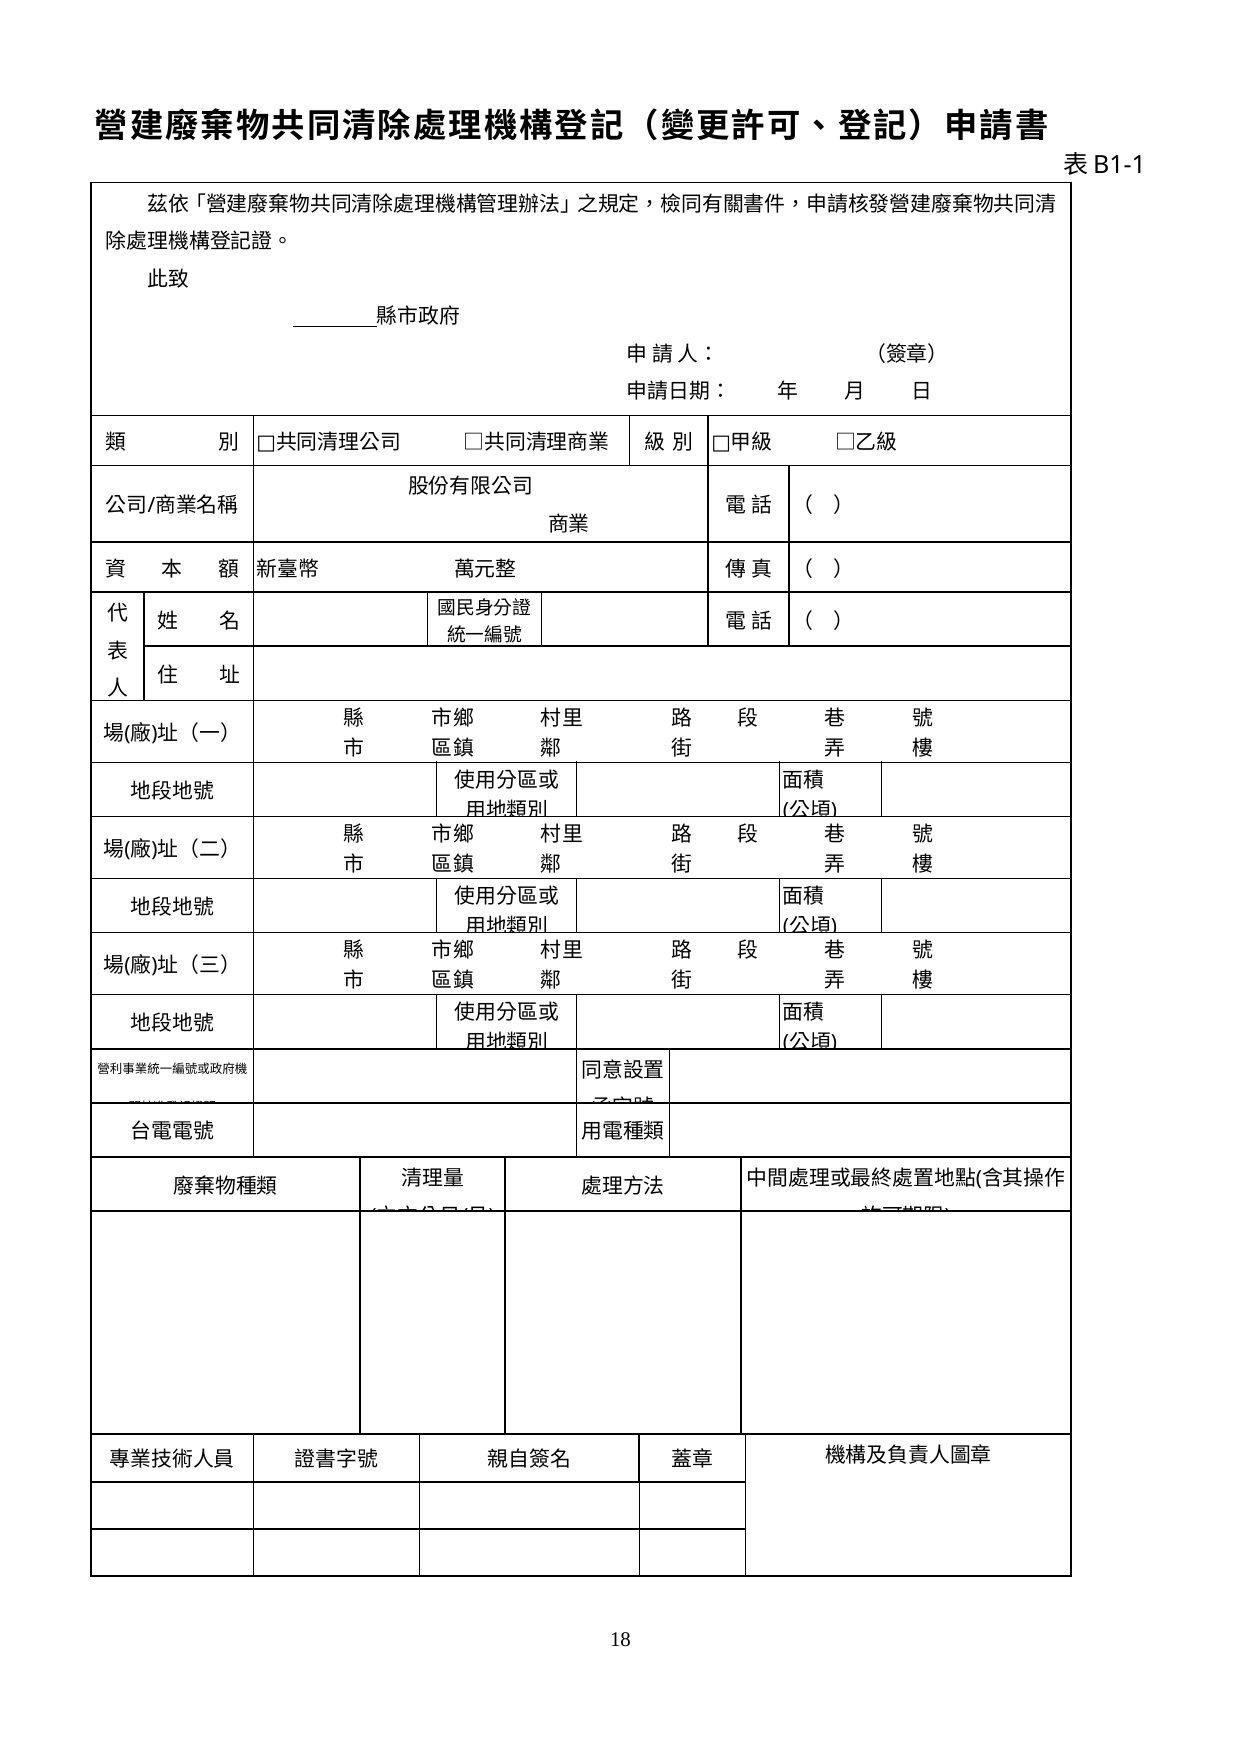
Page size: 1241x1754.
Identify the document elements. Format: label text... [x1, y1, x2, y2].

table_cell 用電種類 [577, 1104, 669, 1156]
table_cell 場(廠)址（三） [92, 933, 253, 994]
table_cell [670, 1050, 1070, 1102]
table_cell 場(廠)址（一） [92, 701, 253, 761]
table_cell 類別 [92, 416, 253, 464]
table_cell [254, 995, 436, 1048]
table_cell [882, 763, 1070, 816]
table_cell [92, 1483, 253, 1528]
table_cell 場(廠)址（二） [92, 817, 253, 878]
table_cell 縣 市鄉 村里 路 段 巷 號 市 區鎮 鄰 街 弄 樓 [254, 933, 1070, 994]
table_cell [254, 1050, 576, 1102]
table_cell 證書字號 [254, 1435, 419, 1481]
table_cell [742, 1212, 1070, 1433]
table_cell [640, 1483, 745, 1528]
table_cell [882, 879, 1070, 932]
table_cell 住 址 [145, 647, 253, 699]
table_cell [254, 763, 436, 816]
table_cell [254, 879, 436, 932]
table_cell 地段地號 [92, 763, 253, 816]
table_cell [542, 593, 707, 645]
table_cell [92, 1530, 253, 1575]
table_cell [577, 879, 779, 932]
table_cell 縣 市鄉 村里 路 段 巷 號 市 區鎮 鄰 街 弄 樓 [254, 817, 1070, 878]
table_cell 資本額 [92, 543, 253, 591]
table_cell 處理方法 [506, 1158, 740, 1210]
table_cell [882, 995, 1070, 1048]
table_cell 面積 (公頃) [780, 995, 881, 1048]
table_cell [577, 995, 779, 1048]
table_cell □共同清理公司 □共同清理商業 [254, 416, 629, 464]
table_cell 地段地號 [92, 879, 253, 932]
table_cell 清理量 (立方公尺/月) [361, 1158, 504, 1210]
table_cell [506, 1212, 740, 1433]
table_cell 機構及負責人圖章 [746, 1435, 1070, 1575]
table_cell [420, 1530, 639, 1575]
table_cell [254, 593, 427, 645]
table_cell 姓 名 [145, 593, 253, 645]
table_cell □甲級 □乙級 [709, 416, 1070, 464]
table_cell [420, 1483, 639, 1528]
table_cell 國民身分證統一編號 [428, 593, 541, 645]
table_cell 股份有限公司 商業 [254, 466, 707, 541]
table_cell 廢棄物種類 [92, 1158, 359, 1210]
table_cell [640, 1530, 745, 1575]
table_cell 親自簽名 [420, 1435, 638, 1481]
table_cell 專業技術人員 [92, 1435, 253, 1481]
table_cell 電 話 [709, 466, 788, 541]
table_cell 中間處理或最終處置地點(含其操作許可期限) [742, 1158, 1070, 1210]
table_cell 使用分區或 用地類別 [437, 763, 576, 816]
subtitle 營建廢棄物共同清除處理機構登記（變更許可、登記）申請書 [94, 111, 1146, 144]
table_cell [254, 1104, 576, 1156]
table_cell [670, 1104, 1070, 1156]
table_cell 電 話 [709, 593, 788, 645]
table_cell 台電電號 [92, 1104, 253, 1156]
table_cell 公司/商業名稱 [92, 466, 253, 541]
table_cell 新臺幣 萬元整 [254, 543, 707, 591]
table_cell 代 表 人 [92, 593, 143, 699]
table_cell 地段地號 [92, 995, 253, 1048]
table_cell [254, 1530, 419, 1575]
table_cell [254, 1483, 419, 1528]
table_cell 蓋章 [640, 1435, 745, 1481]
table_cell [577, 763, 779, 816]
table_cell [92, 1212, 359, 1433]
table_cell 傳 真 [709, 543, 788, 591]
table_cell 使用分區或 用地類別 [437, 995, 576, 1048]
table_cell 同意設置函字號 [577, 1050, 669, 1102]
table_cell 使用分區或 用地類別 [437, 879, 576, 932]
text 表B1-1 [94, 144, 1146, 182]
table_cell 級別 [630, 416, 707, 464]
table_header 茲依「營建廢棄物共同清除處理機構管理辦法」之規定，檢同有關書件，申請核發營建廢棄物共同清除處理機構登記證。 此致 縣市政府 申 請 人： （簽章） 申請日期： 年 月 日 [92, 183, 1070, 414]
table_cell [361, 1212, 504, 1433]
table_cell （ ） [790, 466, 1070, 541]
table_cell 縣 市鄉 村里 路 段 巷 號 市 區鎮 鄰 街 弄 樓 [254, 701, 1070, 761]
table_cell （ ） [790, 593, 1070, 645]
table_cell 面積 (公頃) [780, 879, 881, 932]
table_cell 面積 (公頃) [780, 763, 881, 816]
table_cell 營利事業統一編號或政府機關核准登記證明 [92, 1050, 253, 1102]
table_cell （ ） [790, 543, 1070, 591]
table_cell [254, 647, 1070, 699]
